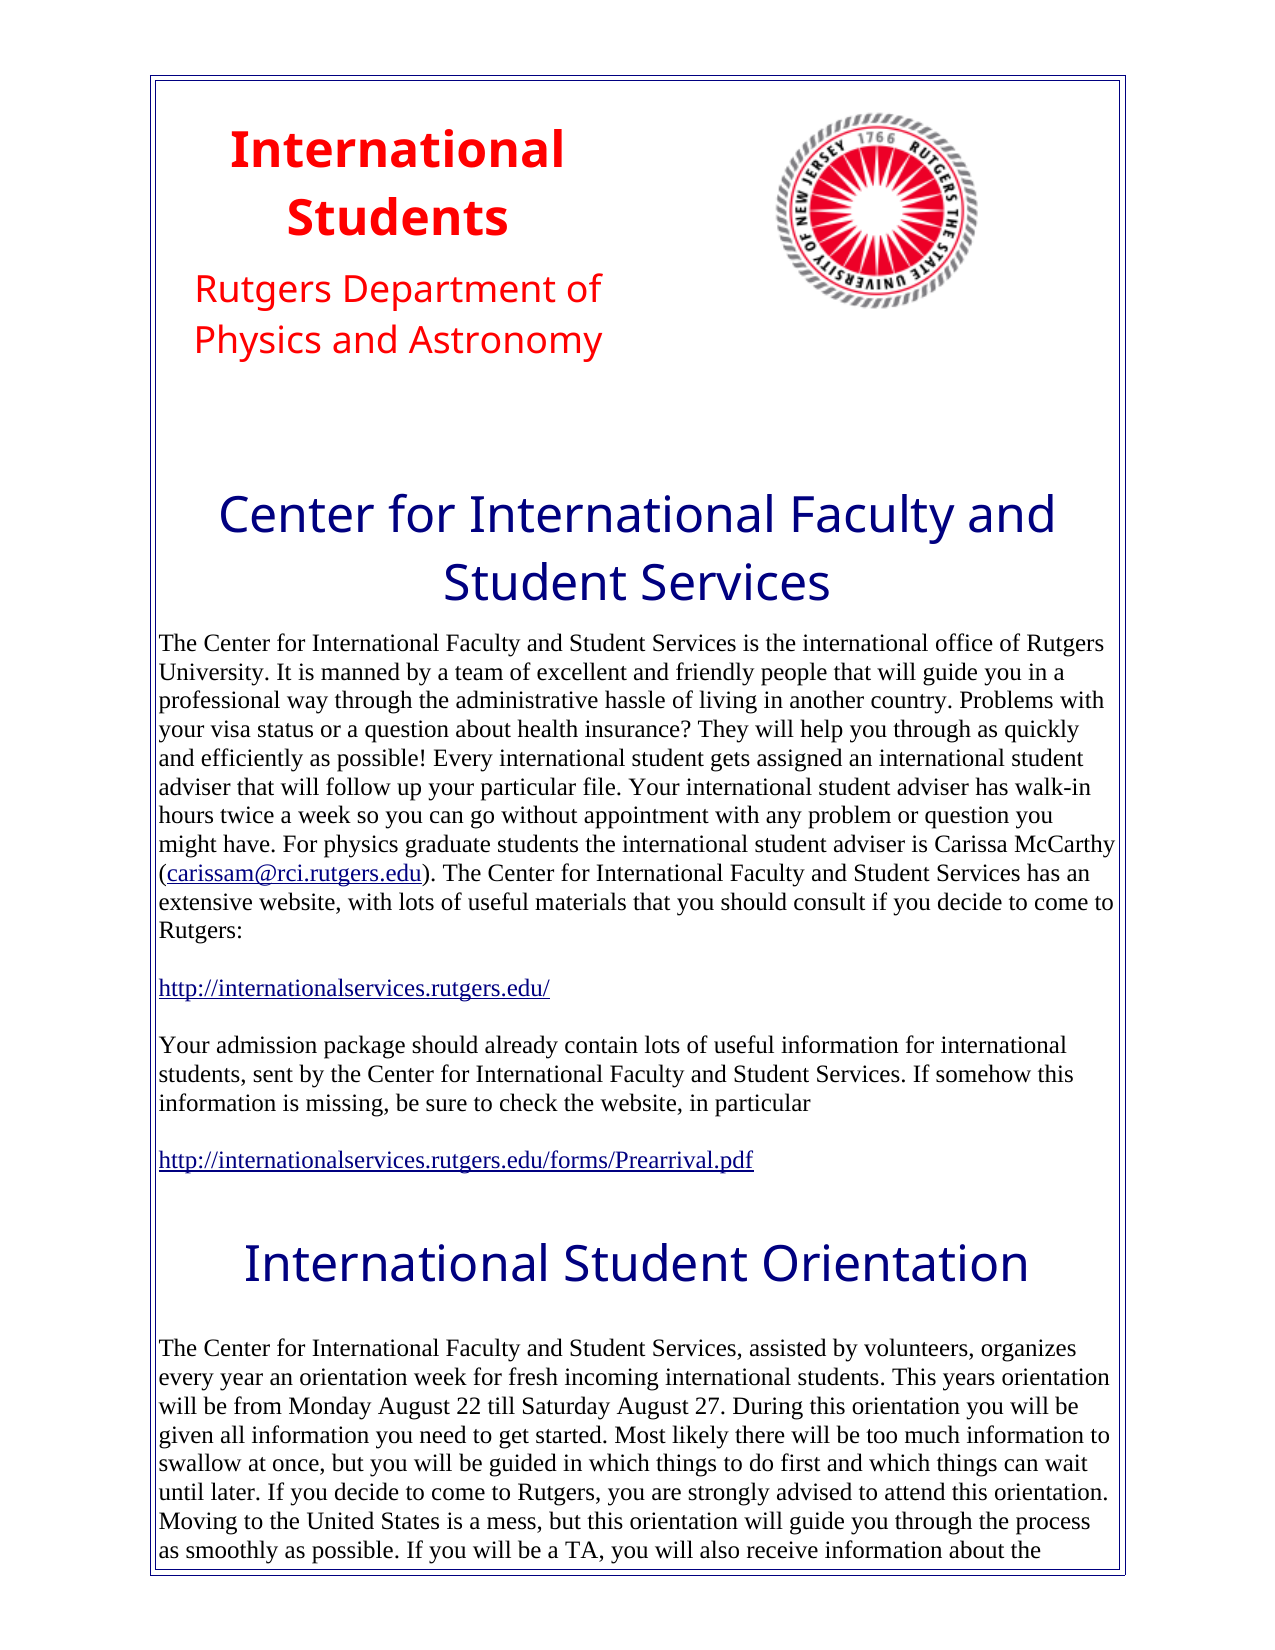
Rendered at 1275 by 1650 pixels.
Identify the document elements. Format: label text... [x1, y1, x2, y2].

picture [755, 110, 999, 313]
table_header International Students Rutgers Department of Physics and Astronomy [158, 83, 637, 383]
text The Center for International Faculty and Student Services, assisted by volunteers, organizes every year an orientation week for fresh incoming international students. This years orientation will be from Monday August 22 till Saturday August 27. During this orientation you will be given all information you need to get started. Most likely there will be too much information to swallow at once, but you will be guided in which things to do first and which things can wait until later. If you decide to come to Rutgers, you are strongly advised to attend this orientation. Moving to the United States is a mess, but this orientation will guide you through the process as smoothly as possible. If you will be a TA, you will also receive information about the [158, 1333, 1117, 1563]
text Your admission package should already contain lots of useful information for international students, sent by the Center for International Faculty and Student Services. If somehow this information is missing, be sure to check the website, in particular [158, 1030, 1117, 1117]
text The Center for International Faculty and Student Services is the international office of Rutgers University. It is manned by a team of excellent and friendly people that will guide you in a professional way through the administrative hassle of living in another country. Problems with your visa status or a question about health insurance? They will help you through as quickly and efficiently as possible! Every international student gets assigned an international student adviser that will follow up your particular file. Your international student adviser has walk-in hours twice a week so you can go without appointment with any problem or question you might have. For physics graduate students the international student adviser is Carissa McCarthy (carissam@rci.rutgers.edu). The Center for International Faculty and Student Services has an extensive website, with lots of useful materials that you should consult if you decide to come to Rutgers: [158, 628, 1117, 944]
text http://internationalservices.rutgers.edu/ [158, 973, 1117, 1002]
table_header [637, 83, 1117, 383]
text Center for International Faculty and Student Services [158, 479, 1117, 615]
text http://internationalservices.rutgers.edu/forms/Prearrival.pdf [158, 1145, 1117, 1174]
text International Student Orientation [158, 1228, 1117, 1296]
